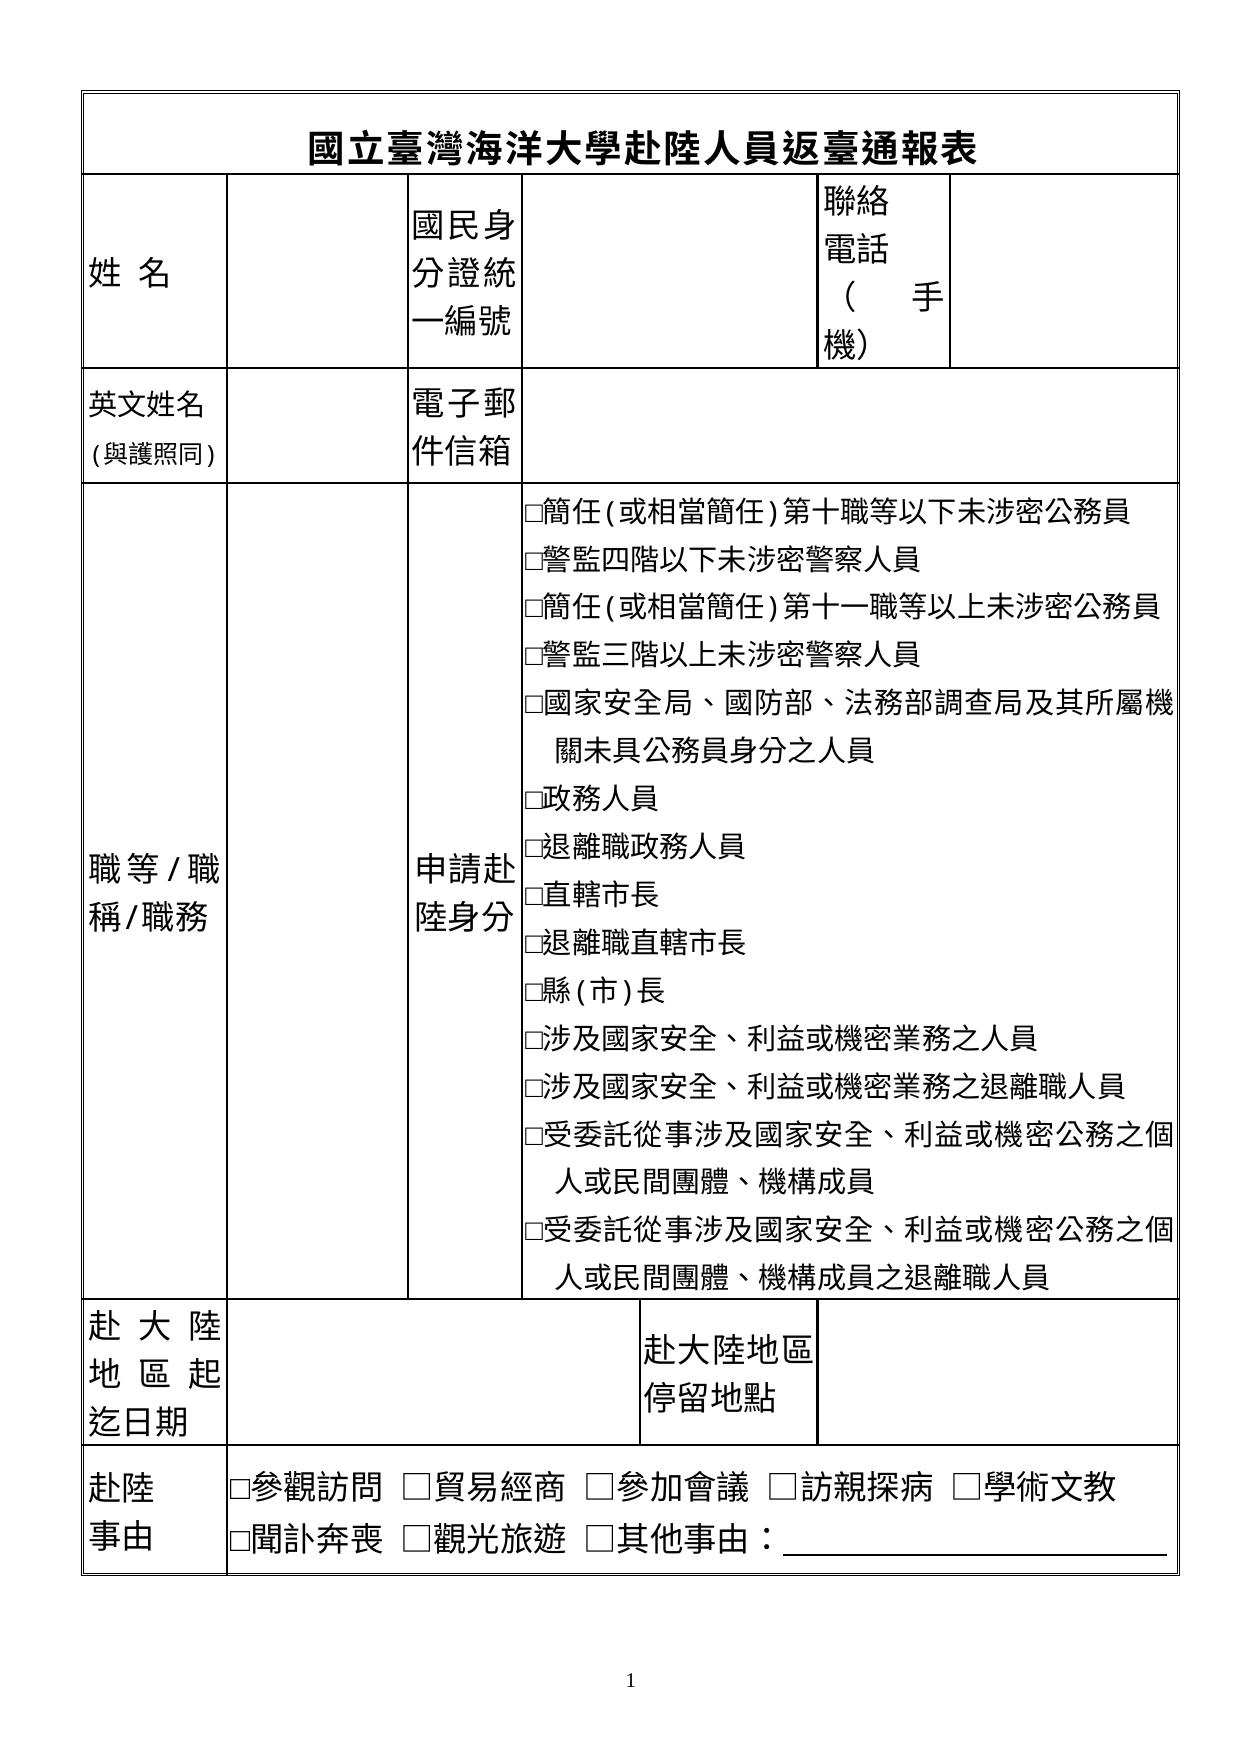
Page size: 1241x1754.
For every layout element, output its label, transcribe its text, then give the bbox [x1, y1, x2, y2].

table_cell [523, 369, 1177, 482]
table_cell [228, 175, 407, 367]
table_header 國立臺灣海洋大學赴陸人員返臺通報表 [84, 94, 1177, 173]
table_cell [951, 175, 1177, 367]
table_cell [819, 1300, 1177, 1444]
table_cell 國民身分證統一編號 [409, 175, 521, 367]
table_cell [523, 175, 816, 367]
table_cell 赴大陸地區停留地點 [641, 1300, 816, 1444]
table_cell □簡任(或相當簡任)第十職等以下未涉密公務員 □警監四階以下未涉密警察人員 □簡任(或相當簡任)第十一職等以上未涉密公務員 □警監三階以上未涉密警察人員 □國家安全局、國防部、法務部調查局及其所屬機關未具公務員身分之人員 □政務人員 □退離職政務人員 □直轄市長 □退離職直轄市長 □縣(市)長 □涉及國家安全、利益或機密業務之人員 □涉及國家安全、利益或機密業務之退離職人員 □受委託從事涉及國家安全、利益或機密公務之個人或民間團體、機構成員 □受委託從事涉及國家安全、利益或機密公務之個人或民間團體、機構成員之退離職人員 [523, 484, 1177, 1298]
table_cell 申請赴陸身分 [409, 484, 521, 1298]
table_cell 聯絡 電話 （手機） [819, 175, 949, 367]
table_cell □參觀訪問 □貿易經商 □參加會議 □訪親探病 □學術文教 □聞訃奔喪 □觀光旅遊 □其他事由： [228, 1446, 1177, 1573]
table_cell [228, 369, 407, 482]
table_cell [228, 484, 407, 1298]
table_cell 赴大陸地區起迄日期 [84, 1300, 226, 1444]
table_cell 赴陸 事由 [84, 1446, 226, 1573]
table_cell [228, 1300, 639, 1444]
table_cell 姓 名 [84, 175, 226, 367]
table_cell 電子郵件信箱 [409, 369, 521, 482]
table_cell 職等/職稱/職務 [84, 484, 226, 1298]
table_cell 英文姓名 (與護照同) [84, 369, 226, 482]
